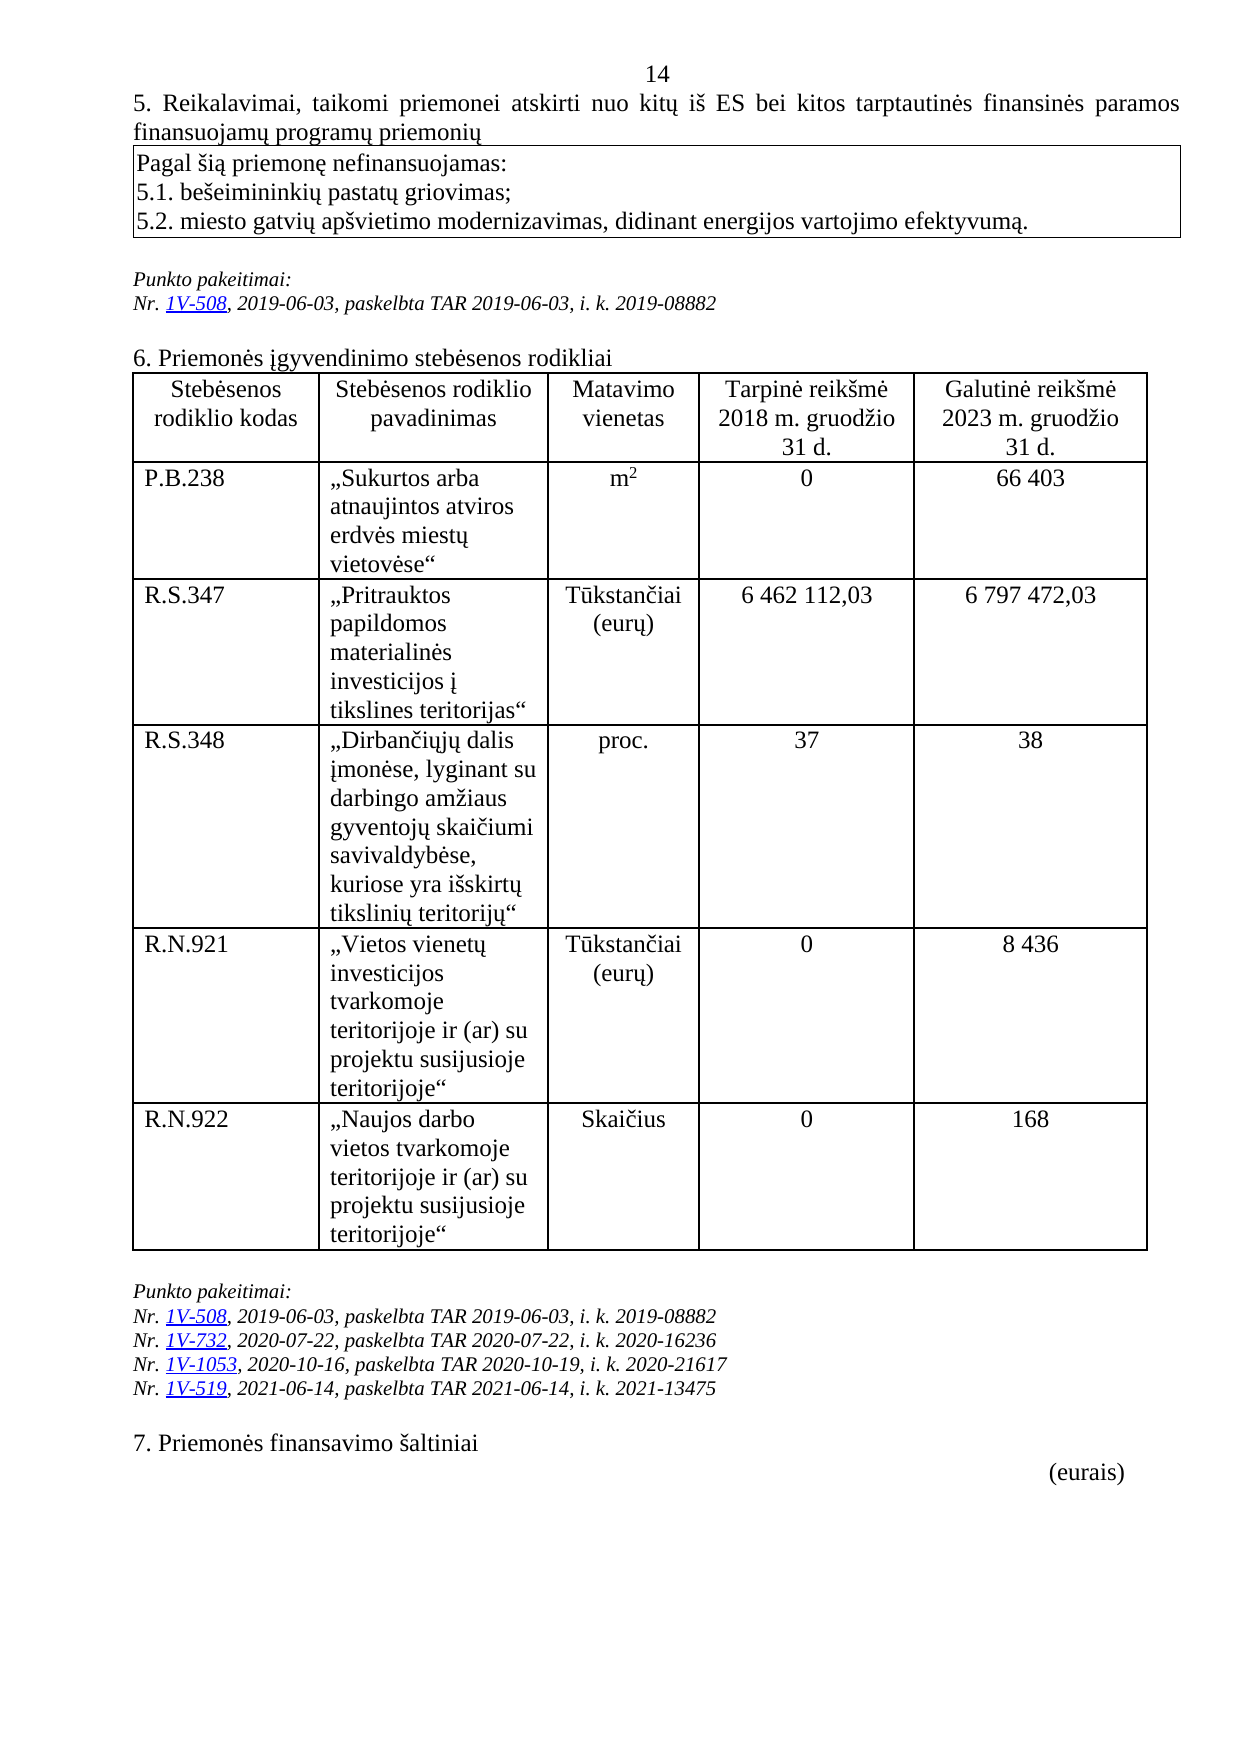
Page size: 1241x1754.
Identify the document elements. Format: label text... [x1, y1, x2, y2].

text 6. Priemonės įgyvendinimo stebėsenos rodikliai [133, 343, 1181, 372]
table_cell Skaičius [549, 1104, 698, 1249]
table_cell 66 403 [915, 463, 1146, 578]
text 5. Reikalavimai, taikomi priemonei atskirti nuo kitų iš ES bei kitos tarptautinės finansinės paramos finansuojamų programų priemonių [133, 88, 1181, 145]
text Nr. 1V-1053, 2020-10-16, paskelbta TAR 2020-10-19, i. k. 2020-21617 [133, 1352, 1181, 1376]
text Punkto pakeitimai: [133, 1279, 1181, 1303]
table_cell 6 462 112,03 [700, 580, 913, 723]
table_cell 8 436 [915, 929, 1146, 1102]
text 5.1. bešeimininkių pastatų griovimas; [134, 174, 1180, 203]
text Nr. 1V-519, 2021-06-14, paskelbta TAR 2021-06-14, i. k. 2021-13475 [133, 1376, 1181, 1400]
table_cell „Sukurtos arba atnaujintos atviros erdvės miestų vietovėse“ [320, 463, 547, 578]
table_header Matavimo vienetas [549, 374, 698, 461]
table_cell „Naujos darbo vietos tvarkomoje teritorijoje ir (ar) su projektu susijusioje teritorijoje“ [320, 1104, 547, 1249]
table_cell R.S.348 [134, 726, 318, 927]
table_cell „Vietos vienetų investicijos tvarkomoje teritorijoje ir (ar) su projektu susijusioje teritorijoje“ [320, 929, 547, 1102]
table_header Stebėsenos rodiklio pavadinimas [320, 374, 547, 461]
table_cell m2 [549, 463, 698, 578]
table_cell „Dirbančiųjų dalis įmonėse, lyginant su darbingo amžiaus gyventojų skaičiumi savivaldybėse, kuriose yra išskirtų tikslinių teritorijų“ [320, 726, 547, 927]
text Nr. 1V-508, 2019-06-03, paskelbta TAR 2019-06-03, i. k. 2019-08882 [133, 1303, 1181, 1328]
table_header Tarpinė reikšmė 2018 m. gruodžio 31 d. [700, 374, 913, 461]
text Punkto pakeitimai: [133, 267, 1181, 291]
table_cell Tūkstančiai (eurų) [549, 580, 698, 723]
table_cell Tūkstančiai (eurų) [549, 929, 698, 1102]
table_cell 38 [915, 726, 1146, 927]
text Pagal šią priemonę nefinansuojamas: [134, 146, 1180, 174]
table_cell R.N.922 [134, 1104, 318, 1249]
text Nr. 1V-508, 2019-06-03, paskelbta TAR 2019-06-03, i. k. 2019-08882 [133, 291, 1181, 315]
table_cell 37 [700, 726, 913, 927]
table_cell proc. [549, 726, 698, 927]
table_cell 0 [700, 929, 913, 1102]
table_header Stebėsenos rodiklio kodas [134, 374, 318, 461]
table_cell 0 [700, 463, 913, 578]
text 5.2. miesto gatvių apšvietimo modernizavimas, didinant energijos vartojimo efektyvumą. [134, 203, 1180, 237]
table_header Galutinė reikšmė 2023 m. gruodžio 31 d. [915, 374, 1146, 461]
text Nr. 1V-732, 2020-07-22, paskelbta TAR 2020-07-22, i. k. 2020-16236 [133, 1328, 1181, 1352]
table_cell R.S.347 [134, 580, 318, 723]
table_cell 0 [700, 1104, 913, 1249]
text 7. Priemonės finansavimo šaltiniai [133, 1428, 1181, 1457]
table_cell 6 797 472,03 [915, 580, 1146, 723]
table_cell R.N.921 [134, 929, 318, 1102]
table_cell 168 [915, 1104, 1146, 1249]
table_cell „Pritrauktos papildomos materialinės investicijos į tikslines teritorijas“ [320, 580, 547, 723]
table_cell P.B.238 [134, 463, 318, 578]
text (eurais) [133, 1457, 1181, 1486]
